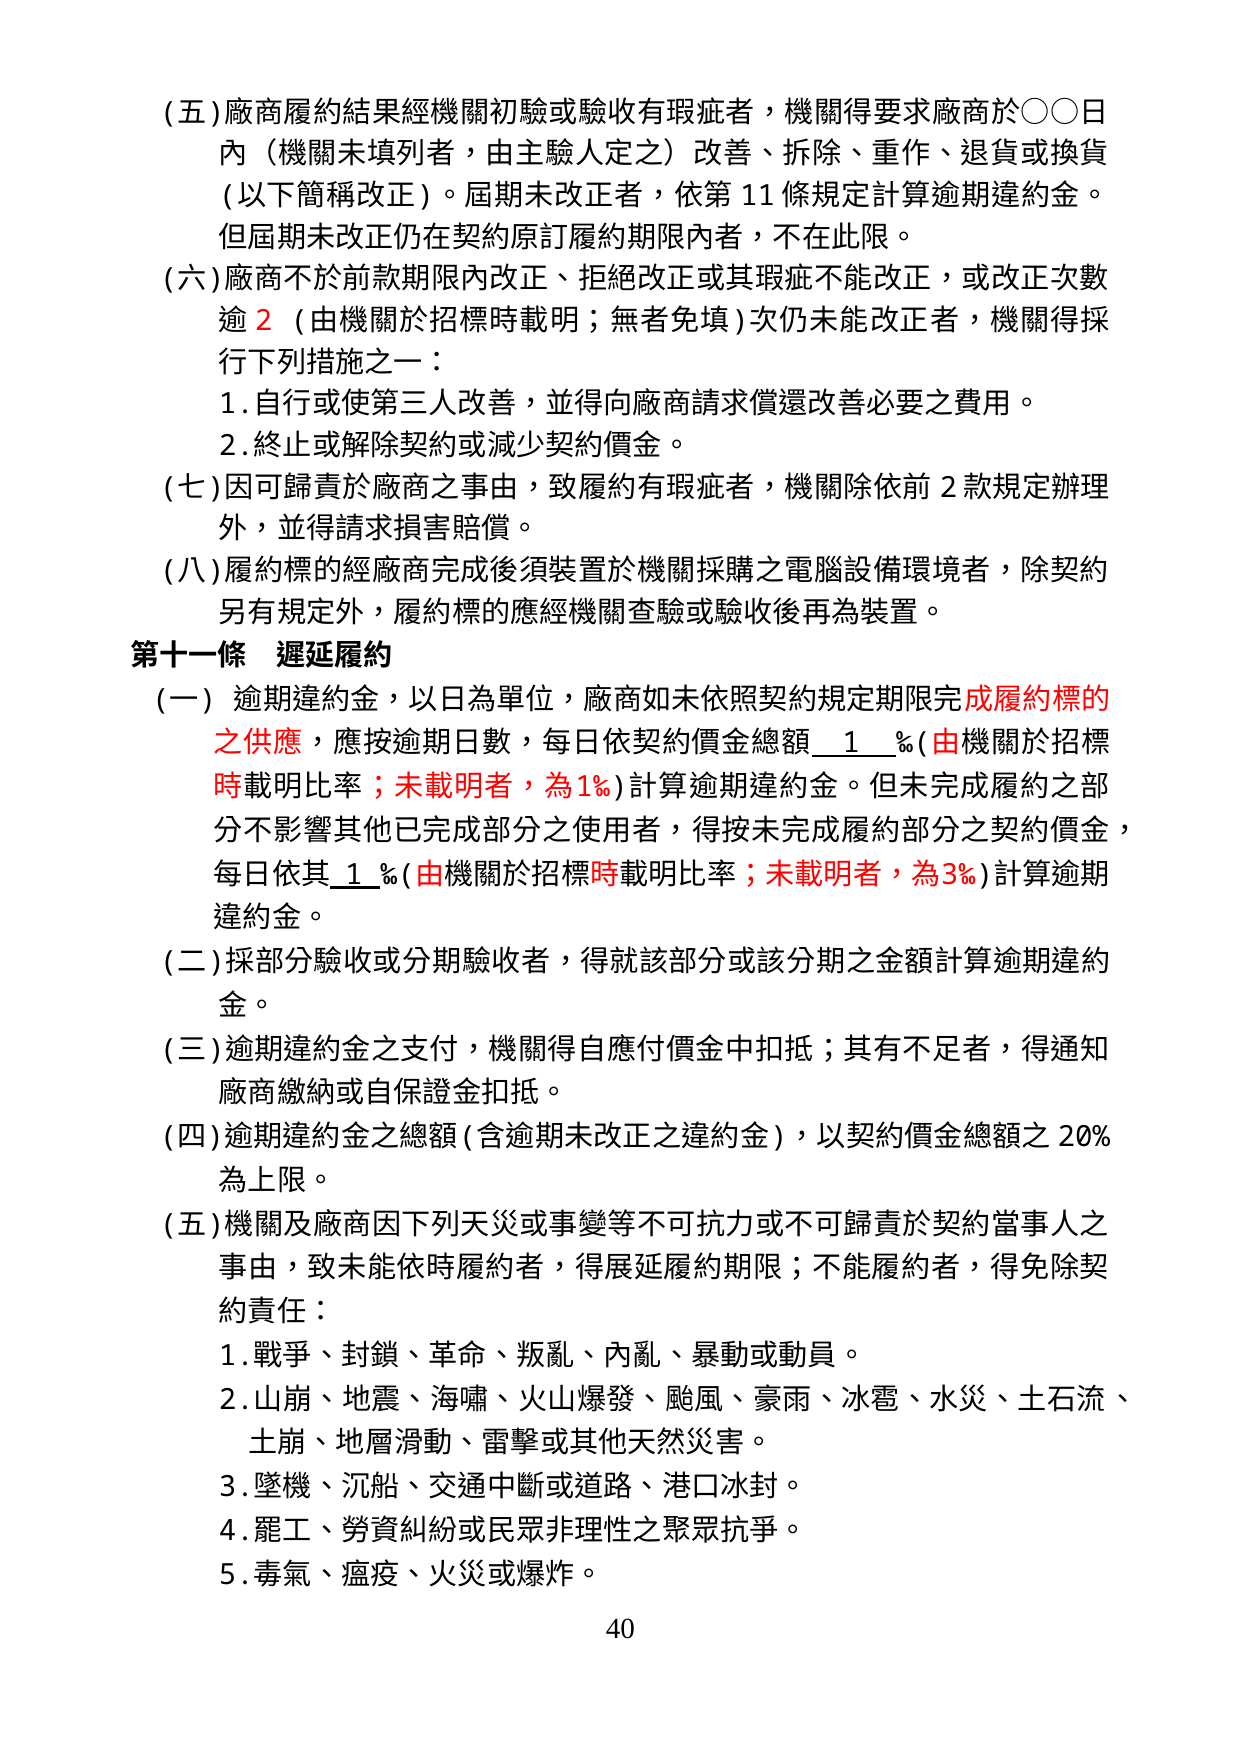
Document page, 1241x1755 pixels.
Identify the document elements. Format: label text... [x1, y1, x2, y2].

text 3.墜機、沉船、交通中斷或道路、港口冰封。 [218, 1462, 1108, 1505]
text 1.戰爭、封鎖、革命、叛亂、內亂、暴動或動員。 [218, 1330, 1108, 1374]
text 1.自行或使第三人改善，並得向廠商請求償還改善必要之費用。 [218, 380, 1110, 422]
text (三)逾期違約金之支付，機關得自應付價金中扣抵；其有不足者，得通知廠商繳納或自保證金扣抵。 [159, 1024, 1110, 1112]
text (二)採部分驗收或分期驗收者，得就該部分或該分期之金額計算逾期違約金。 [159, 937, 1110, 1024]
text 5.毒氣、瘟疫、火災或爆炸。 [218, 1549, 1108, 1593]
text 第十一條 遲延履約 [130, 630, 1110, 674]
text 4.罷工、勞資糾紛或民眾非理性之聚眾抗爭。 [218, 1505, 1108, 1549]
text (八)履約標的經廠商完成後須裝置於機關採購之電腦設備環境者，除契約另有規定外，履約標的應經機關查驗或驗收後再為裝置。 [159, 547, 1110, 630]
text (五)廠商履約結果經機關初驗或驗收有瑕疵者，機關得要求廠商於○○日內（機關未填列者，由主驗人定之）改善、拆除、重作、退貨或換貨(以下簡稱改正)。屆期未改正者，依第11條規定計算逾期違約金。但屆期未改正仍在契約原訂履約期限內者，不在此限。 [159, 89, 1110, 255]
text (六)廠商不於前款期限內改正、拒絕改正或其瑕疵不能改正，或改正次數逾2 (由機關於招標時載明；無者免填)次仍未能改正者，機關得採行下列措施之一： [159, 255, 1110, 380]
text (四)逾期違約金之總額(含逾期未改正之違約金)，以契約價金總額之20% 為上限。 [159, 1112, 1110, 1199]
text 2.終止或解除契約或減少契約價金。 [218, 422, 1110, 464]
text (七)因可歸責於廠商之事由，致履約有瑕疵者，機關除依前2款規定辦理外，並得請求損害賠償。 [159, 464, 1110, 547]
text (五)機關及廠商因下列天災或事變等不可抗力或不可歸責於契約當事人之事由，致未能依時履約者，得展延履約期限；不能履約者，得免除契約責任： [159, 1199, 1110, 1330]
text (一) 逾期違約金，以日為單位，廠商如未依照契約規定期限完成履約標的之供應，應按逾期日數，每日依契約價金總額 1 ‰(由機關於招標時載明比率；未載明者，為1‰)計算逾期違約金。但未完成履約之部分不影響其他已完成部分之使用者，得按未完成履約部分之契約價金，每日依其 1 ‰(由機關於招標時載明比率；未載明者，為3‰)計算逾期違約金。 [152, 674, 1110, 937]
text 2.山崩、地震、海嘯、火山爆發、颱風、豪雨、冰雹、水災、土石流、土崩、地層滑動、雷擊或其他天然災害。 [218, 1374, 1108, 1462]
